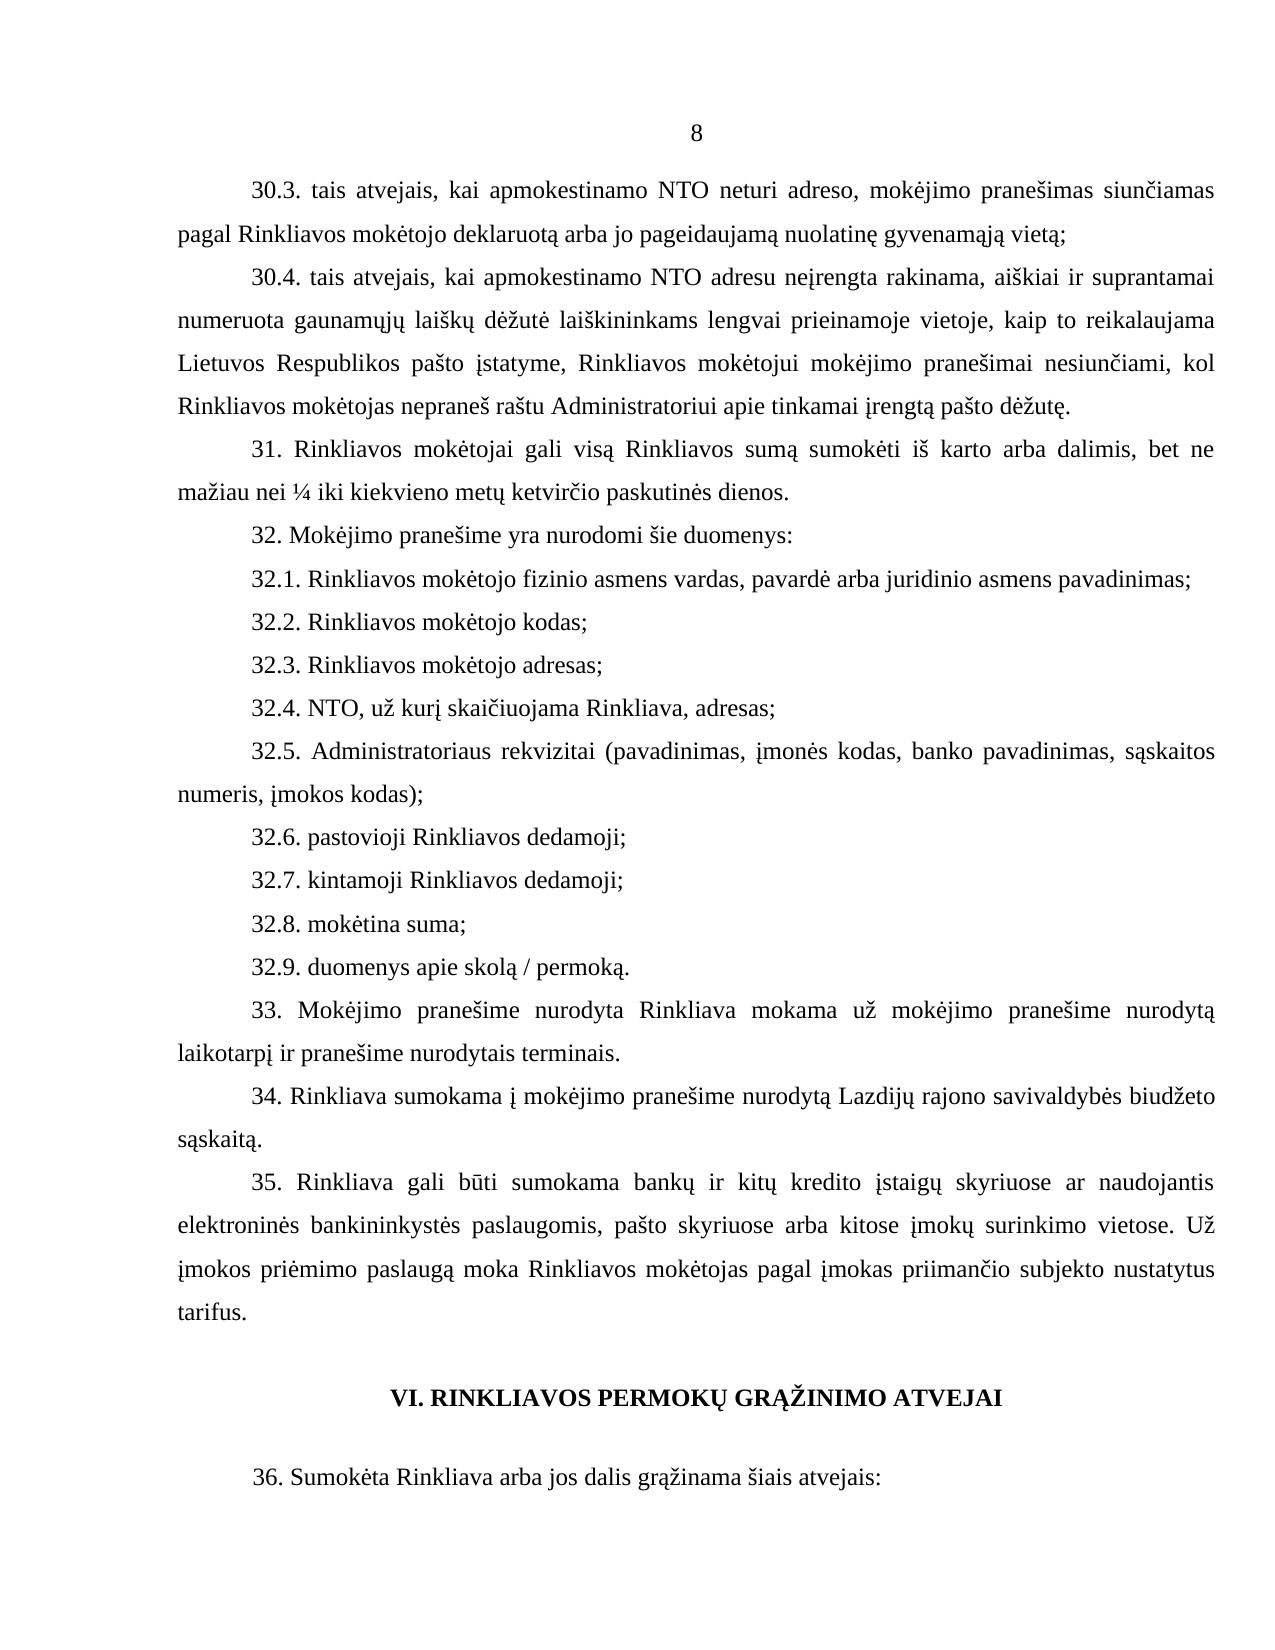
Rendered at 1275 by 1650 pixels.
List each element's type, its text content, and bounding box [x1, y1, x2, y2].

text 32.5. Administratoriaus rekvizitai (pavadinimas, įmonės kodas, banko pavadinimas, sąskaitos numeris, įmokos kodas); [177, 736, 1216, 808]
text 30.3. tais atvejais, kai apmokestinamo NTO neturi adreso, mokėjimo pranešimas siunčiamas pagal Rinkliavos mokėtojo deklaruotą arba jo pageidaujamą nuolatinę gyvenamąją vietą; [177, 176, 1216, 247]
text 30.4. tais atvejais, kai apmokestinamo NTO adresu neįrengta rakinama, aiškiai ir suprantamai numeruota gaunamųjų laiškų dėžutė laiškininkams lengvai prieinamoje vietoje, kaip to reikalaujama Lietuvos Respublikos pašto įstatyme, Rinkliavos mokėtojui mokėjimo pranešimai nesiunčiami, kol Rinkliavos mokėtojas nepraneš raštu Administratoriui apie tinkamai įrengtą pašto dėžutę. [177, 262, 1216, 420]
text 32.3. Rinkliavos mokėtojo adresas; [177, 650, 1216, 679]
text 35. Rinkliava gali būti sumokama bankų ir kitų kredito įstaigų skyriuose ar naudojantis elektroninės bankininkystės paslaugomis, pašto skyriuose arba kitose įmokų surinkimo vietose. Už įmokos priėmimo paslaugą moka Rinkliavos mokėtojas pagal įmokas priimančio subjekto nustatytus tarifus. [177, 1167, 1216, 1326]
text 31. Rinkliavos mokėtojai gali visą Rinkliavos sumą sumokėti iš karto arba dalimis, bet ne mažiau nei ¼ iki kiekvieno metų ketvirčio paskutinės dienos. [177, 434, 1216, 506]
text 32.9. duomenys apie skolą / permoką. [177, 952, 1216, 981]
text 32.4. NTO, už kurį skaičiuojama Rinkliava, adresas; [177, 693, 1216, 722]
text 34. Rinkliava sumokama į mokėjimo pranešime nurodytą Lazdijų rajono savivaldybės biudžeto sąskaitą. [177, 1081, 1216, 1153]
text 33. Mokėjimo pranešime nurodyta Rinkliava mokama už mokėjimo pranešime nurodytą laikotarpį ir pranešime nurodytais terminais. [177, 995, 1216, 1067]
text VI. RINKLIAVOS PERMOKŲ GRĄŽINIMO ATVEJAI [177, 1383, 1216, 1412]
text 32. Mokėjimo pranešime yra nurodomi šie duomenys: [177, 521, 1216, 549]
text 32.6. pastovioji Rinkliavos dedamoji; [177, 822, 1216, 851]
text 32.1. Rinkliavos mokėtojo fizinio asmens vardas, pavardė arba juridinio asmens pavadinimas; [177, 564, 1216, 592]
text 32.2. Rinkliavos mokėtojo kodas; [177, 607, 1216, 636]
text 32.8. mokėtina suma; [177, 909, 1216, 937]
text 36. Sumokėta Rinkliava arba jos dalis grąžinama šiais atvejais: [177, 1462, 1216, 1491]
text 32.7. kintamoji Rinkliavos dedamoji; [177, 866, 1216, 894]
